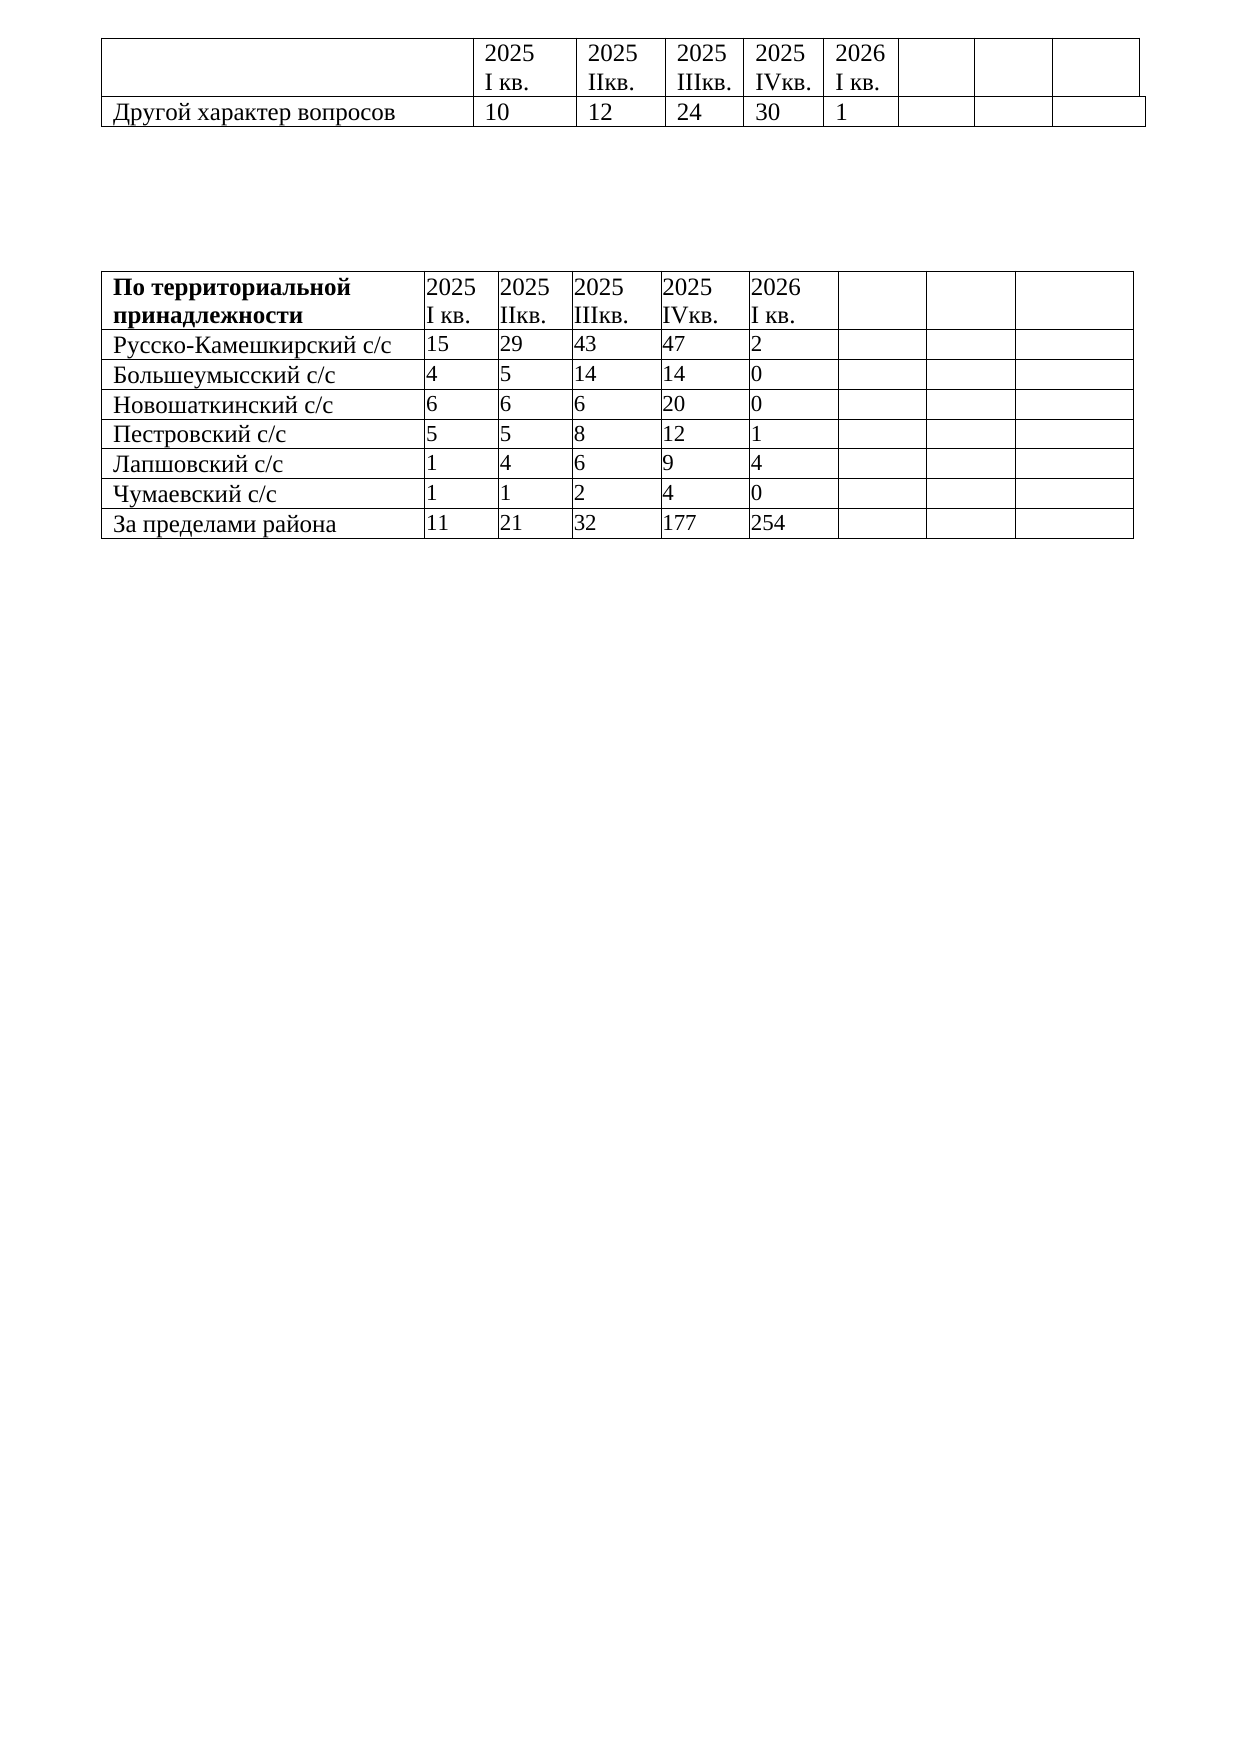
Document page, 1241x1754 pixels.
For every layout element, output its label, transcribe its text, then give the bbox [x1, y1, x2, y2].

table_cell [927, 449, 1015, 478]
table_cell [927, 330, 1015, 359]
table_cell 2 [750, 330, 838, 359]
table_header [1016, 272, 1133, 329]
table_cell Большеумысский с/с [102, 360, 424, 389]
table_cell [1146, 96, 1240, 126]
table_cell 9 [662, 449, 749, 478]
table_cell 47 [662, 330, 749, 359]
table_header [899, 39, 974, 96]
table_cell [839, 509, 926, 538]
table_cell 6 [499, 390, 572, 418]
table_header [927, 272, 1015, 329]
table_cell [927, 479, 1015, 508]
table_cell За пределами района [102, 509, 424, 538]
table_cell [899, 97, 974, 126]
table_cell Русско-Камешкирский с/с [102, 330, 424, 359]
table_cell 254 [750, 509, 838, 538]
table_cell 0 [750, 479, 838, 508]
table_cell [927, 509, 1015, 538]
table_cell 4 [425, 360, 498, 389]
table_cell [839, 420, 926, 448]
table_cell 5 [499, 420, 572, 448]
table_cell 0 [750, 360, 838, 389]
table_cell 4 [499, 449, 572, 478]
table_cell [927, 390, 1015, 418]
table_header 2026 I кв. [824, 39, 898, 96]
table_header 2025 IIIкв. [666, 39, 743, 96]
table_cell 6 [573, 449, 661, 478]
table_header 2025 IIкв. [577, 39, 665, 96]
table_header 2025 IIIкв. [573, 272, 661, 329]
table_cell [1016, 479, 1133, 508]
table_cell [927, 420, 1015, 448]
table_header [102, 39, 473, 96]
table_cell 1 [425, 449, 498, 478]
table_cell 15 [425, 330, 498, 359]
table_cell 29 [499, 330, 572, 359]
table_cell Пестровский с/с [102, 420, 424, 448]
table_cell 1 [499, 479, 572, 508]
table_cell 5 [425, 420, 498, 448]
table_cell 6 [425, 390, 498, 418]
table_cell [1016, 509, 1133, 538]
table_cell 11 [425, 509, 498, 538]
table_cell [839, 449, 926, 478]
table_cell Чумаевский с/с [102, 479, 424, 508]
table_cell [1053, 97, 1139, 126]
table_header [1140, 38, 1240, 96]
table_cell 12 [662, 420, 749, 448]
table_header 2025 I кв. [425, 272, 498, 329]
table_cell 1 [750, 420, 838, 448]
table_header [975, 39, 1052, 96]
table_cell 12 [577, 97, 665, 126]
table_cell 20 [662, 390, 749, 418]
table_cell Другой характер вопросов [102, 97, 473, 126]
table_header 2025 IIкв. [499, 272, 572, 329]
table_cell 5 [499, 360, 572, 389]
table_cell [839, 330, 926, 359]
table_cell [1016, 390, 1133, 418]
table_header 2025 I кв. [474, 39, 576, 96]
table_cell 4 [750, 449, 838, 478]
table_cell 8 [573, 420, 661, 448]
table_cell [1016, 449, 1133, 478]
table_cell [839, 479, 926, 508]
table_cell 2 [573, 479, 661, 508]
table_cell 21 [499, 509, 572, 538]
table_cell 32 [573, 509, 661, 538]
table_cell [1016, 330, 1133, 359]
table_cell [1016, 420, 1133, 448]
table_cell [839, 390, 926, 418]
table_header [839, 272, 926, 329]
table_header 2025 IVкв. [662, 272, 749, 329]
table_cell [975, 97, 1052, 126]
table_cell 1 [425, 479, 498, 508]
table_cell 14 [662, 360, 749, 389]
table_header [1053, 39, 1139, 96]
table_cell 30 [744, 97, 823, 126]
table_cell 10 [474, 97, 576, 126]
table_cell [839, 360, 926, 389]
table_header 2026 I кв. [750, 272, 838, 329]
table_cell Лапшовский с/с [102, 449, 424, 478]
table_cell [1016, 360, 1133, 389]
table_cell [927, 360, 1015, 389]
table_cell 6 [573, 390, 661, 418]
table_cell 14 [573, 360, 661, 389]
table_header По территориальной принадлежности [102, 272, 424, 329]
table_header 2025 IVкв. [744, 39, 823, 96]
table_cell 24 [666, 97, 743, 126]
table_cell Новошаткинский с/с [102, 390, 424, 418]
table_cell 43 [573, 330, 661, 359]
table_cell 177 [662, 509, 749, 538]
table_cell 1 [824, 97, 898, 126]
table_cell [1139, 97, 1145, 126]
table_cell 0 [750, 390, 838, 418]
table_cell 4 [662, 479, 749, 508]
